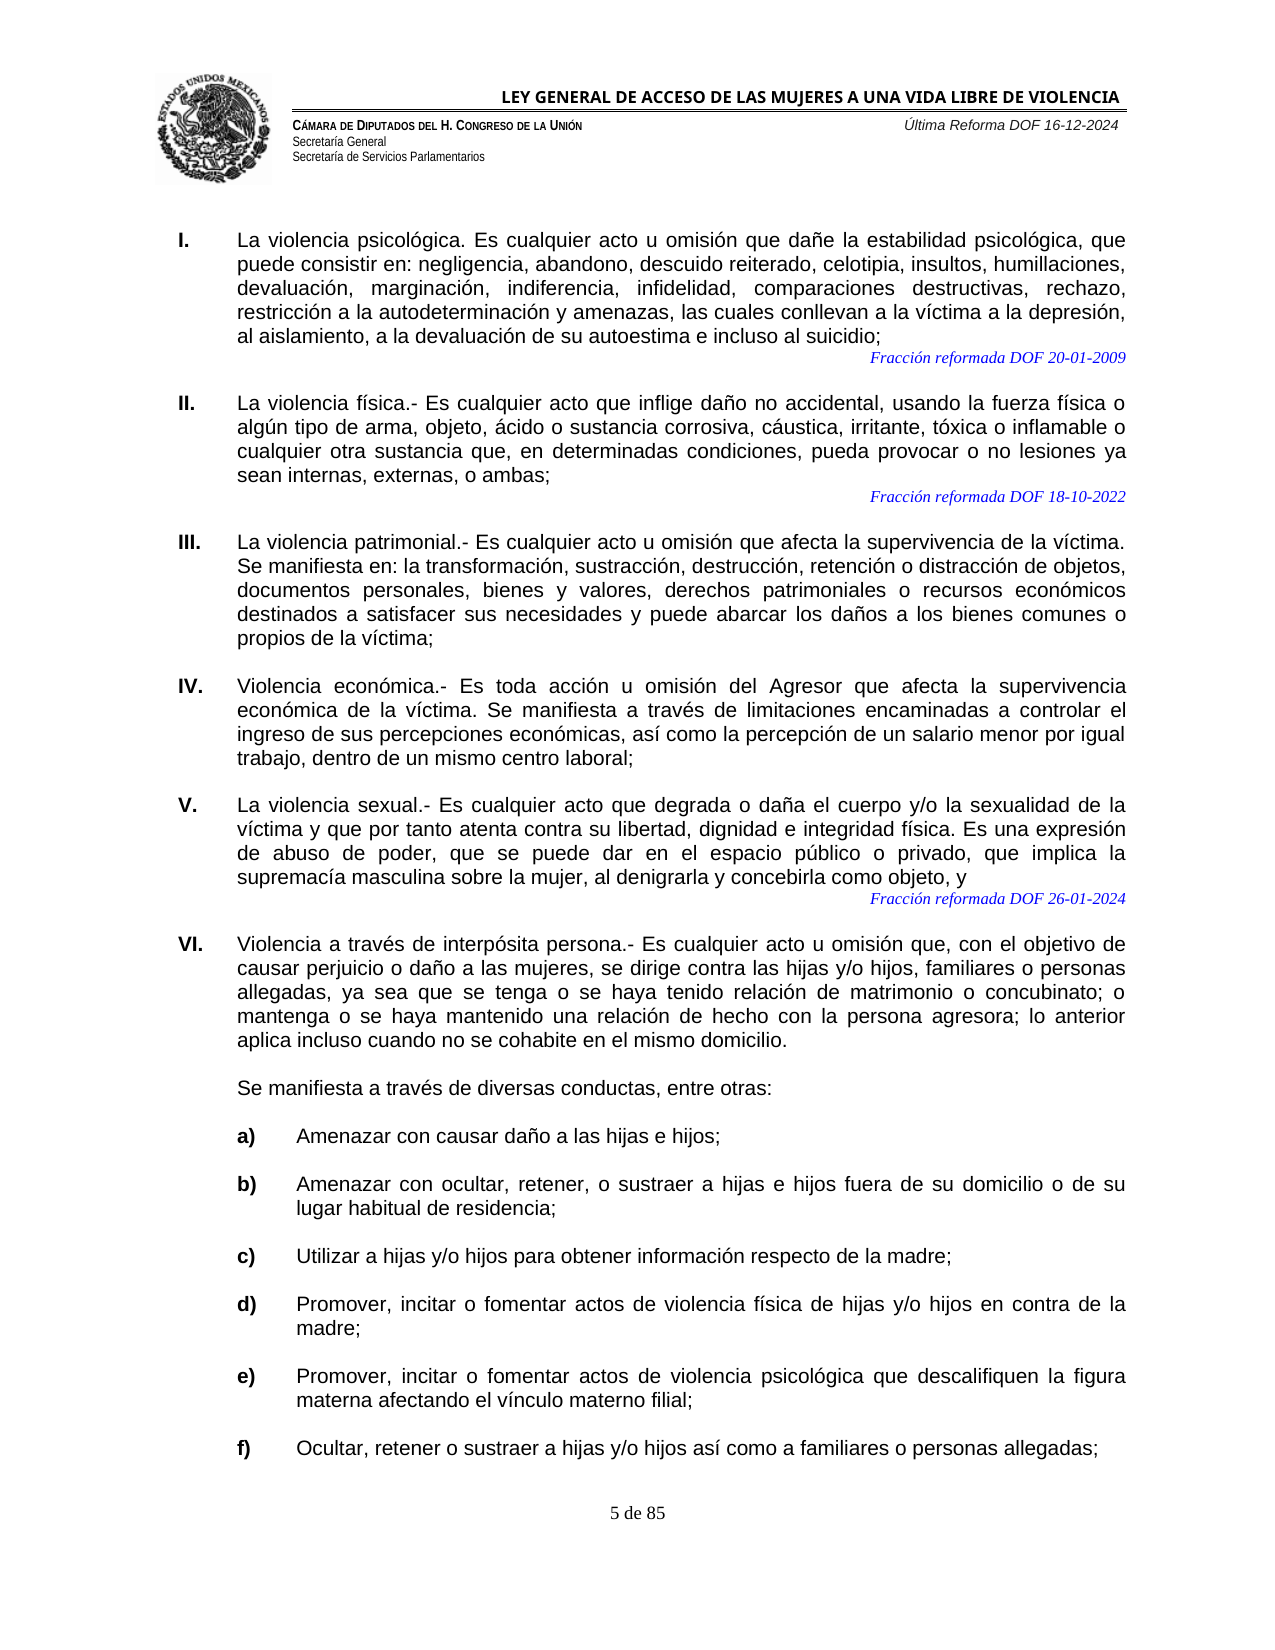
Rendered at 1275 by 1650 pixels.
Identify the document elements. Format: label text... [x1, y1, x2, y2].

text IV. Violencia económica.- Es toda acción u omisión del Agresor que afecta la supervivencia económica de la víctima. Se manifiesta a través de limitaciones encaminadas a controlar el ingreso de sus percepciones económicas, así como la percepción de un salario menor por igual trabajo, dentro de un mismo centro laboral; [178, 673, 1127, 769]
text c) Utilizar a hijas y/o hijos para obtener información respecto de la madre; [237, 1244, 1127, 1268]
text III. La violencia patrimonial.- Es cualquier acto u omisión que afecta la supervivencia de la víctima. Se manifiesta en: la transformación, sustracción, destrucción, retención o distracción de objetos, documentos personales, bienes y valores, derechos patrimoniales o recursos económicos destinados a satisfacer sus necesidades y puede abarcar los daños a los bienes comunes o propios de la víctima; [178, 530, 1127, 649]
text VI. Violencia a través de interpósita persona.- Es cualquier acto u omisión que, con el objetivo de causar perjuicio o daño a las mujeres, se dirige contra las hijas y/o hijos, familiares o personas allegadas, ya sea que se tenga o se haya tenido relación de matrimonio o concubinato; o mantenga o se haya mantenido una relación de hecho con la persona agresora; lo anterior aplica incluso cuando no se cohabite en el mismo domicilio. [178, 932, 1127, 1052]
text f) Ocultar, retener o sustraer a hijas y/o hijos así como a familiares o personas allegadas; [237, 1435, 1127, 1459]
text e) Promover, incitar o fomentar actos de violencia psicológica que descalifiquen la figura materna afectando el vínculo materno filial; [237, 1363, 1127, 1411]
text a) Amenazar con causar daño a las hijas e hijos; [237, 1124, 1127, 1148]
text II. La violencia física.- Es cualquier acto que inflige daño no accidental, usando la fuerza física o algún tipo de arma, objeto, ácido o sustancia corrosiva, cáustica, irritante, tóxica o inflamable o cualquier otra sustancia que, en determinadas condiciones, pueda provocar o no lesiones ya sean internas, externas, o ambas; [178, 391, 1127, 487]
text Fracción reformada DOF 26-01-2024 [148, 889, 1127, 908]
text Fracción reformada DOF 18-10-2022 [148, 487, 1127, 506]
text I. La violencia psicológica. Es cualquier acto u omisión que dañe la estabilidad psicológica, que puede consistir en: negligencia, abandono, descuido reiterado, celotipia, insultos, humillaciones, devaluación, marginación, indiferencia, infidelidad, comparaciones destructivas, rechazo, restricción a la autodeterminación y amenazas, las cuales conllevan a la víctima a la depresión, al aislamiento, a la devaluación de su autoestima e incluso al suicidio; [178, 228, 1127, 348]
text Se manifiesta a través de diversas conductas, entre otras: [237, 1076, 1127, 1100]
text b) Amenazar con ocultar, retener, o sustraer a hijas e hijos fuera de su domicilio o de su lugar habitual de residencia; [237, 1172, 1127, 1220]
text d) Promover, incitar o fomentar actos de violencia física de hijas y/o hijos en contra de la madre; [237, 1292, 1127, 1339]
text V. La violencia sexual.- Es cualquier acto que degrada o daña el cuerpo y/o la sexualidad de la víctima y que por tanto atenta contra su libertad, dignidad e integridad física. Es una expresión de abuso de poder, que se puede dar en el espacio público o privado, que implica la supremacía masculina sobre la mujer, al denigrarla y concebirla como objeto, y [178, 793, 1127, 889]
text Fracción reformada DOF 20-01-2009 [178, 348, 1127, 367]
